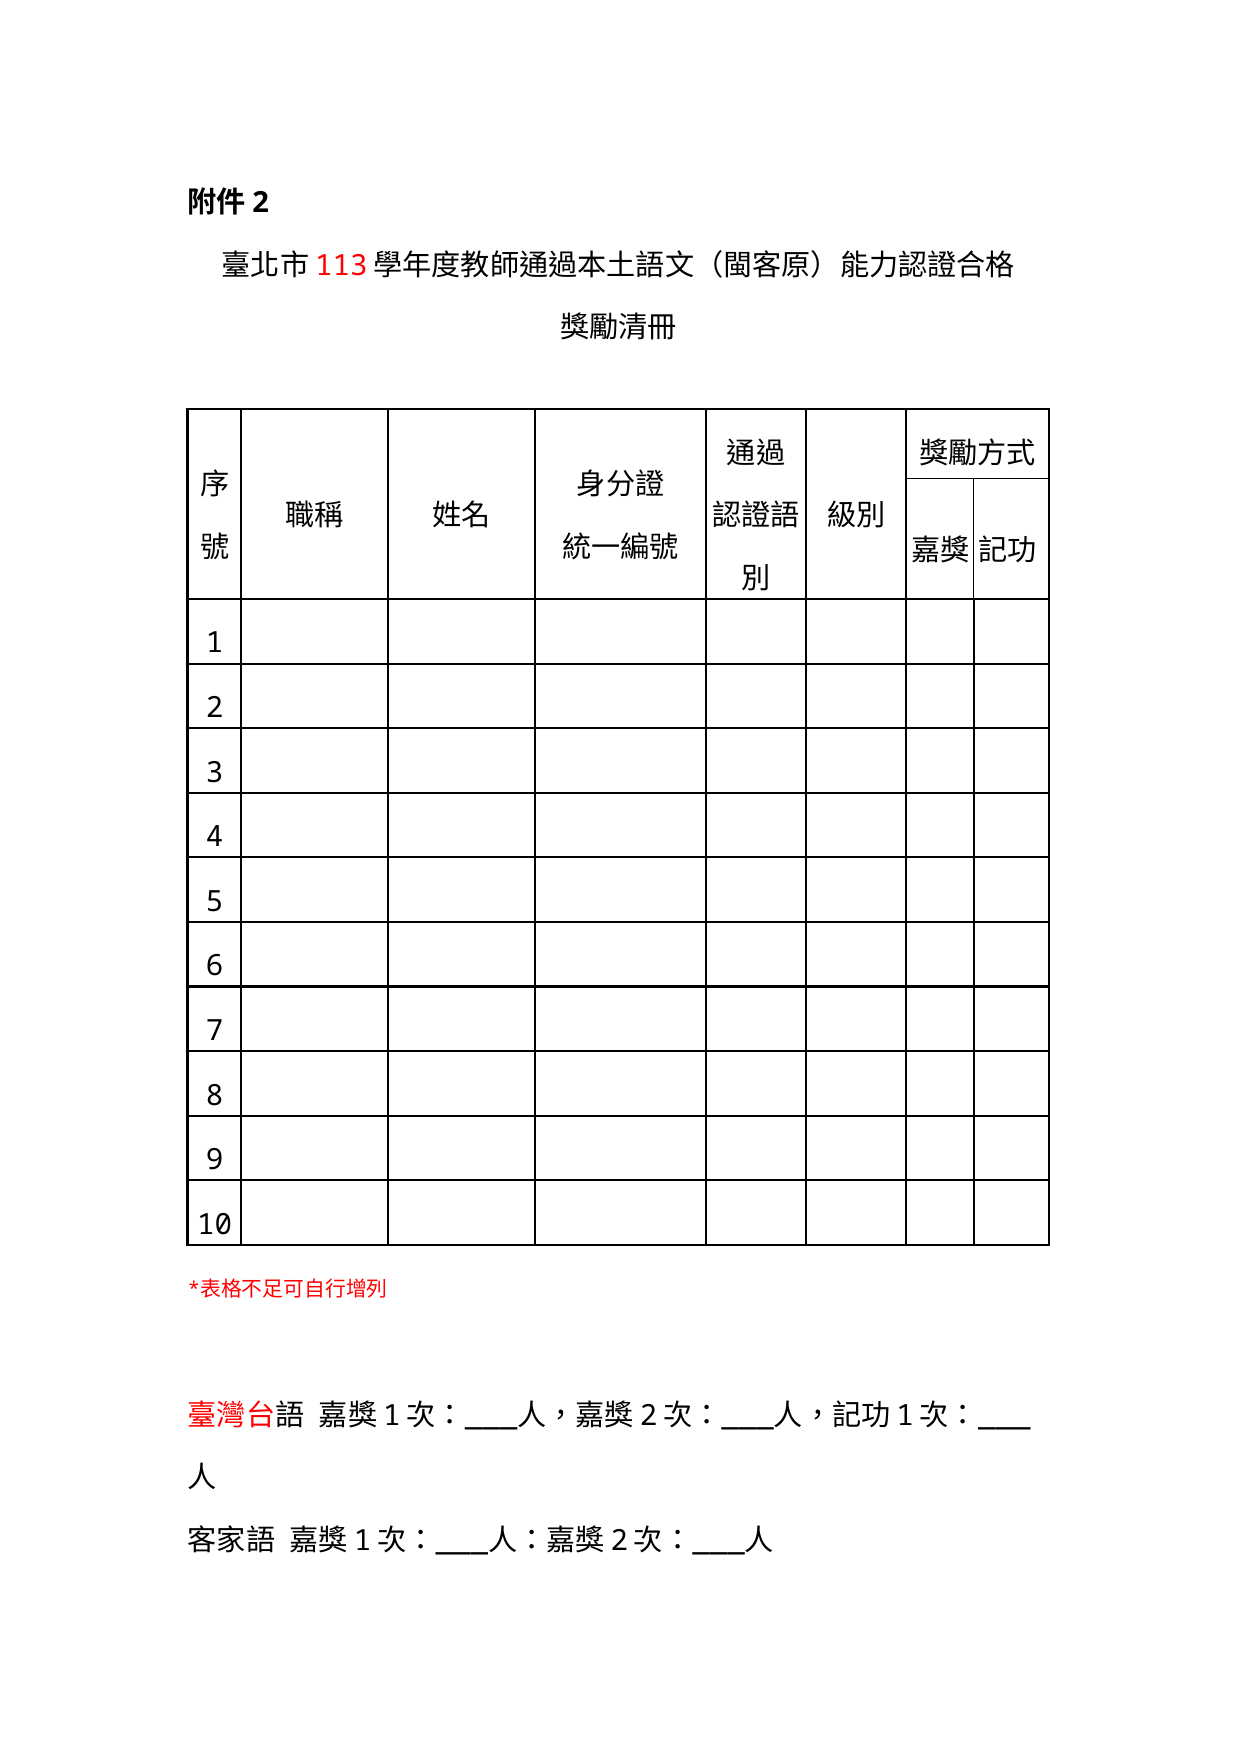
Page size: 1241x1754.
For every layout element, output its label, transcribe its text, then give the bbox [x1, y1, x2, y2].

text 附件2 [187, 158, 1048, 221]
table_cell [389, 1052, 534, 1114]
table_cell [536, 600, 705, 662]
table_cell [975, 1117, 1048, 1179]
table_cell [975, 1181, 1048, 1244]
table_cell 3 [189, 729, 240, 792]
table_cell [389, 600, 534, 662]
table_cell [389, 988, 534, 1050]
table_cell [242, 923, 387, 985]
table_cell 7 [189, 988, 240, 1050]
table_cell [536, 794, 705, 856]
table_cell [807, 729, 905, 792]
table_cell [907, 1181, 973, 1244]
table_cell [975, 858, 1048, 921]
table_cell [807, 1181, 905, 1244]
table_cell 嘉獎 [907, 479, 973, 598]
table_cell [975, 600, 1048, 662]
table_cell [536, 1052, 705, 1114]
table_header 身分證 統一編號 [536, 410, 705, 598]
table_header 姓名 [389, 410, 534, 598]
text 臺北市113學年度教師通過本土語文（閩客原）能力認證合格 [187, 221, 1048, 283]
table_cell [707, 923, 805, 985]
table_cell [389, 858, 534, 921]
table_cell [907, 1052, 973, 1114]
table_header 獎勵方式 [907, 410, 1048, 478]
table_cell [389, 729, 534, 792]
table_header 序號 [189, 410, 240, 598]
table_header 職稱 [242, 410, 387, 598]
table_cell 8 [189, 1052, 240, 1114]
table_cell [389, 1117, 534, 1179]
text 獎勵清冊 [187, 283, 1048, 346]
table_cell [389, 665, 534, 727]
table_cell [242, 600, 387, 662]
table_cell [707, 600, 805, 662]
table_cell 記功 [974, 479, 1048, 598]
table_cell [707, 1117, 805, 1179]
text *表格不足可自行增列 [187, 1246, 1048, 1308]
table_cell [242, 1181, 387, 1244]
table_cell [707, 665, 805, 727]
table_cell [242, 1052, 387, 1114]
table_cell [389, 794, 534, 856]
table_header 級別 [807, 410, 905, 598]
table_cell 6 [189, 923, 240, 985]
table_cell [707, 858, 805, 921]
table_cell 5 [189, 858, 240, 921]
table_cell [242, 665, 387, 727]
table_cell [907, 729, 973, 792]
table_cell [807, 665, 905, 727]
table_cell 1 [189, 600, 240, 662]
table_cell 9 [189, 1117, 240, 1179]
table_cell [807, 794, 905, 856]
table_cell [807, 858, 905, 921]
table_cell [907, 988, 973, 1050]
table_cell [707, 794, 805, 856]
table_cell [242, 794, 387, 856]
table_cell [975, 665, 1048, 727]
table_cell [907, 1117, 973, 1179]
table_cell [807, 988, 905, 1050]
table_cell [536, 923, 705, 985]
table_cell [907, 794, 973, 856]
table_cell [807, 923, 905, 985]
text 臺灣台語 嘉獎1次：___人，嘉獎2次：___人，記功1次：___人 [187, 1371, 1048, 1496]
table_cell [975, 1052, 1048, 1114]
table_cell [907, 600, 973, 662]
table_cell [536, 858, 705, 921]
table_cell [536, 729, 705, 792]
table_cell [975, 988, 1048, 1050]
table_cell [707, 1181, 805, 1244]
table_cell [242, 729, 387, 792]
table_cell [807, 1052, 905, 1114]
table_cell [242, 858, 387, 921]
table_cell [242, 988, 387, 1050]
table_cell [907, 923, 973, 985]
table_cell [907, 858, 973, 921]
table_cell 4 [189, 794, 240, 856]
table_header 通過 認證語別 [707, 410, 805, 598]
table_cell [536, 988, 705, 1050]
table_cell [975, 923, 1048, 985]
table_cell [536, 1181, 705, 1244]
table_cell [707, 729, 805, 792]
table_cell 10 [189, 1181, 240, 1244]
table_cell [536, 665, 705, 727]
table_cell 2 [189, 665, 240, 727]
table_cell [389, 923, 534, 985]
table_cell [389, 1181, 534, 1244]
table_cell [707, 988, 805, 1050]
table_cell [536, 1117, 705, 1179]
table_cell [907, 665, 973, 727]
table_cell [975, 729, 1048, 792]
table_cell [807, 600, 905, 662]
table_cell [975, 794, 1048, 856]
table_cell [807, 1117, 905, 1179]
text 客家語 嘉獎1次：___人：嘉獎2次：___人 [187, 1496, 1048, 1558]
table_cell [242, 1117, 387, 1179]
table_cell [707, 1052, 805, 1114]
